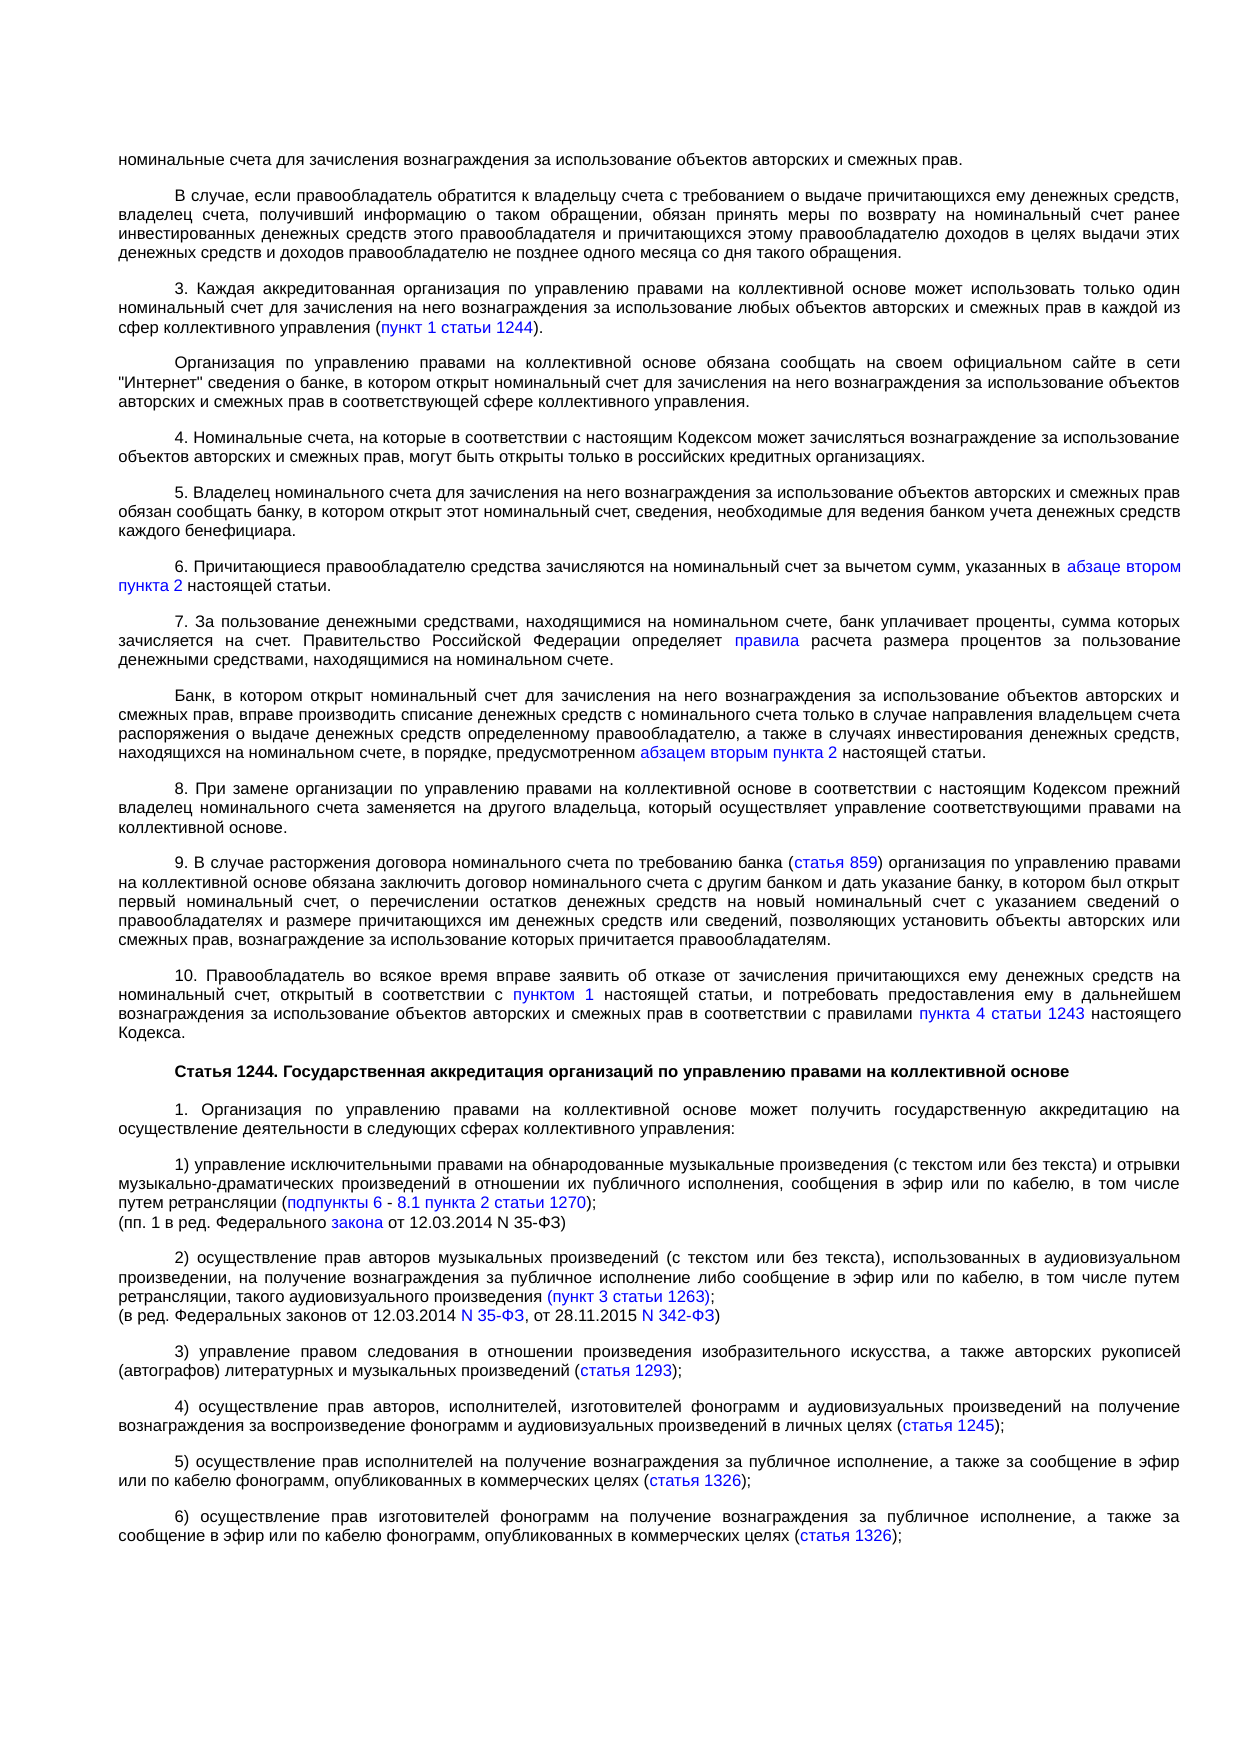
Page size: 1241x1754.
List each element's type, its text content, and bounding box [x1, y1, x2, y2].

text 4) осуществление прав авторов, исполнителей, изготовителей фонограмм и аудиовизуальных произведений на получение вознаграждения за воспроизведение фонограмм и аудиовизуальных произведений в личных целях (статья 1245); [118, 1397, 1181, 1435]
text 6) осуществление прав изготовителей фонограмм на получение вознаграждения за публичное исполнение, а также за сообщение в эфир или по кабелю фонограмм, опубликованных в коммерческих целях (статья 1326); [118, 1507, 1181, 1545]
text 5. Владелец номинального счета для зачисления на него вознаграждения за использование объектов авторских и смежных прав обязан сообщать банку, в котором открыт этот номинальный счет, сведения, необходимые для ведения банком учета денежных средств каждого бенефициара. [118, 482, 1181, 540]
text 2) осуществление прав авторов музыкальных произведений (с текстом или без текста), использованных в аудиовизуальном произведении, на получение вознаграждения за публичное исполнение либо сообщение в эфир или по кабелю, в том числе путем ретрансляции, такого аудиовизуального произведения (пункт 3 статьи 1263); [118, 1248, 1181, 1306]
text номинальные счета для зачисления вознаграждения за использование объектов авторских и смежных прав. [118, 150, 1181, 169]
text 4. Номинальные счета, на которые в соответствии с настоящим Кодексом может зачисляться вознаграждение за использование объектов авторских и смежных прав, могут быть открыты только в российских кредитных организациях. [118, 427, 1181, 466]
text 6. Причитающиеся правообладателю средства зачисляются на номинальный счет за вычетом сумм, указанных в абзаце втором пункта 2 настоящей статьи. [118, 557, 1181, 595]
text (в ред. Федеральных законов от 12.03.2014 N 35-ФЗ, от 28.11.2015 N 342-ФЗ) [118, 1306, 1181, 1325]
text Организация по управлению правами на коллективной основе обязана сообщать на своем официальном сайте в сети "Интернет" сведения о банке, в котором открыт номинальный счет для зачисления на него вознаграждения за использование объектов авторских и смежных прав в соответствующей сфере коллективного управления. [118, 353, 1181, 411]
text 8. При замене организации по управлению правами на коллективной основе в соответствии с настоящим Кодексом прежний владелец номинального счета заменяется на другого владельца, который осуществляет управление соответствующими правами на коллективной основе. [118, 779, 1181, 837]
text 7. За пользование денежными средствами, находящимися на номинальном счете, банк уплачивает проценты, сумма которых зачисляется на счет. Правительство Российской Федерации определяет правила расчета размера процентов за пользование денежными средствами, находящимися на номинальном счете. [118, 612, 1181, 669]
text 5) осуществление прав исполнителей на получение вознаграждения за публичное исполнение, а также за сообщение в эфир или по кабелю фонограмм, опубликованных в коммерческих целях (статья 1326); [118, 1452, 1181, 1490]
text (пп. 1 в ред. Федерального закона от 12.03.2014 N 35-ФЗ) [118, 1212, 1181, 1232]
text 1) управление исключительными правами на обнародованные музыкальные произведения (с текстом или без текста) и отрывки музыкально-драматических произведений в отношении их публичного исполнения, сообщения в эфир или по кабелю, в том числе путем ретрансляции (подпункты 6 - 8.1 пункта 2 статьи 1270); [118, 1155, 1181, 1212]
text Банк, в котором открыт номинальный счет для зачисления на него вознаграждения за использование объектов авторских и смежных прав, вправе производить списание денежных средств с номинального счета только в случае направления владельцем счета распоряжения о выдаче денежных средств определенному правообладателю, а также в случаях инвестирования денежных средств, находящихся на номинальном счете, в порядке, предусмотренном абзацем вторым пункта 2 настоящей статьи. [118, 686, 1181, 762]
text 1. Организация по управлению правами на коллективной основе может получить государственную аккредитацию на осуществление деятельности в следующих сферах коллективного управления: [118, 1100, 1181, 1138]
text 3) управление правом следования в отношении произведения изобразительного искусства, а также авторских рукописей (автографов) литературных и музыкальных произведений (статья 1293); [118, 1342, 1181, 1380]
text 10. Правообладатель во всякое время вправе заявить об отказе от зачисления причитающихся ему денежных средств на номинальный счет, открытый в соответствии с пунктом 1 настоящей статьи, и потребовать предоставления ему в дальнейшем вознаграждения за использование объектов авторских и смежных прав в соответствии с правилами пункта 4 статьи 1243 настоящего Кодекса. [118, 966, 1181, 1042]
text В случае, если правообладатель обратится к владельцу счета с требованием о выдаче причитающихся ему денежных средств, владелец счета, получивший информацию о таком обращении, обязан принять меры по возврату на номинальный счет ранее инвестированных денежных средств этого правообладателя и причитающихся этому правообладателю доходов в целях выдачи этих денежных средств и доходов правообладателю не позднее одного месяца со дня такого обращения. [118, 186, 1181, 262]
text 3. Каждая аккредитованная организация по управлению правами на коллективной основе может использовать только один номинальный счет для зачисления на него вознаграждения за использование любых объектов авторских и смежных прав в каждой из сфер коллективного управления (пункт 1 статьи 1244). [118, 279, 1181, 337]
subtitle Статья 1244. Государственная аккредитация организаций по управлению правами на коллективной основе [118, 1062, 1181, 1081]
text 9. В случае расторжения договора номинального счета по требованию банка (статья 859) организация по управлению правами на коллективной основе обязана заключить договор номинального счета с другим банком и дать указание банку, в котором был открыт первый номинальный счет, о перечислении остатков денежных средств на новый номинальный счет с указанием сведений о правообладателях и размере причитающихся им денежных средств или сведений, позволяющих установить объекты авторских или смежных прав, вознаграждение за использование которых причитается правообладателям. [118, 853, 1181, 949]
